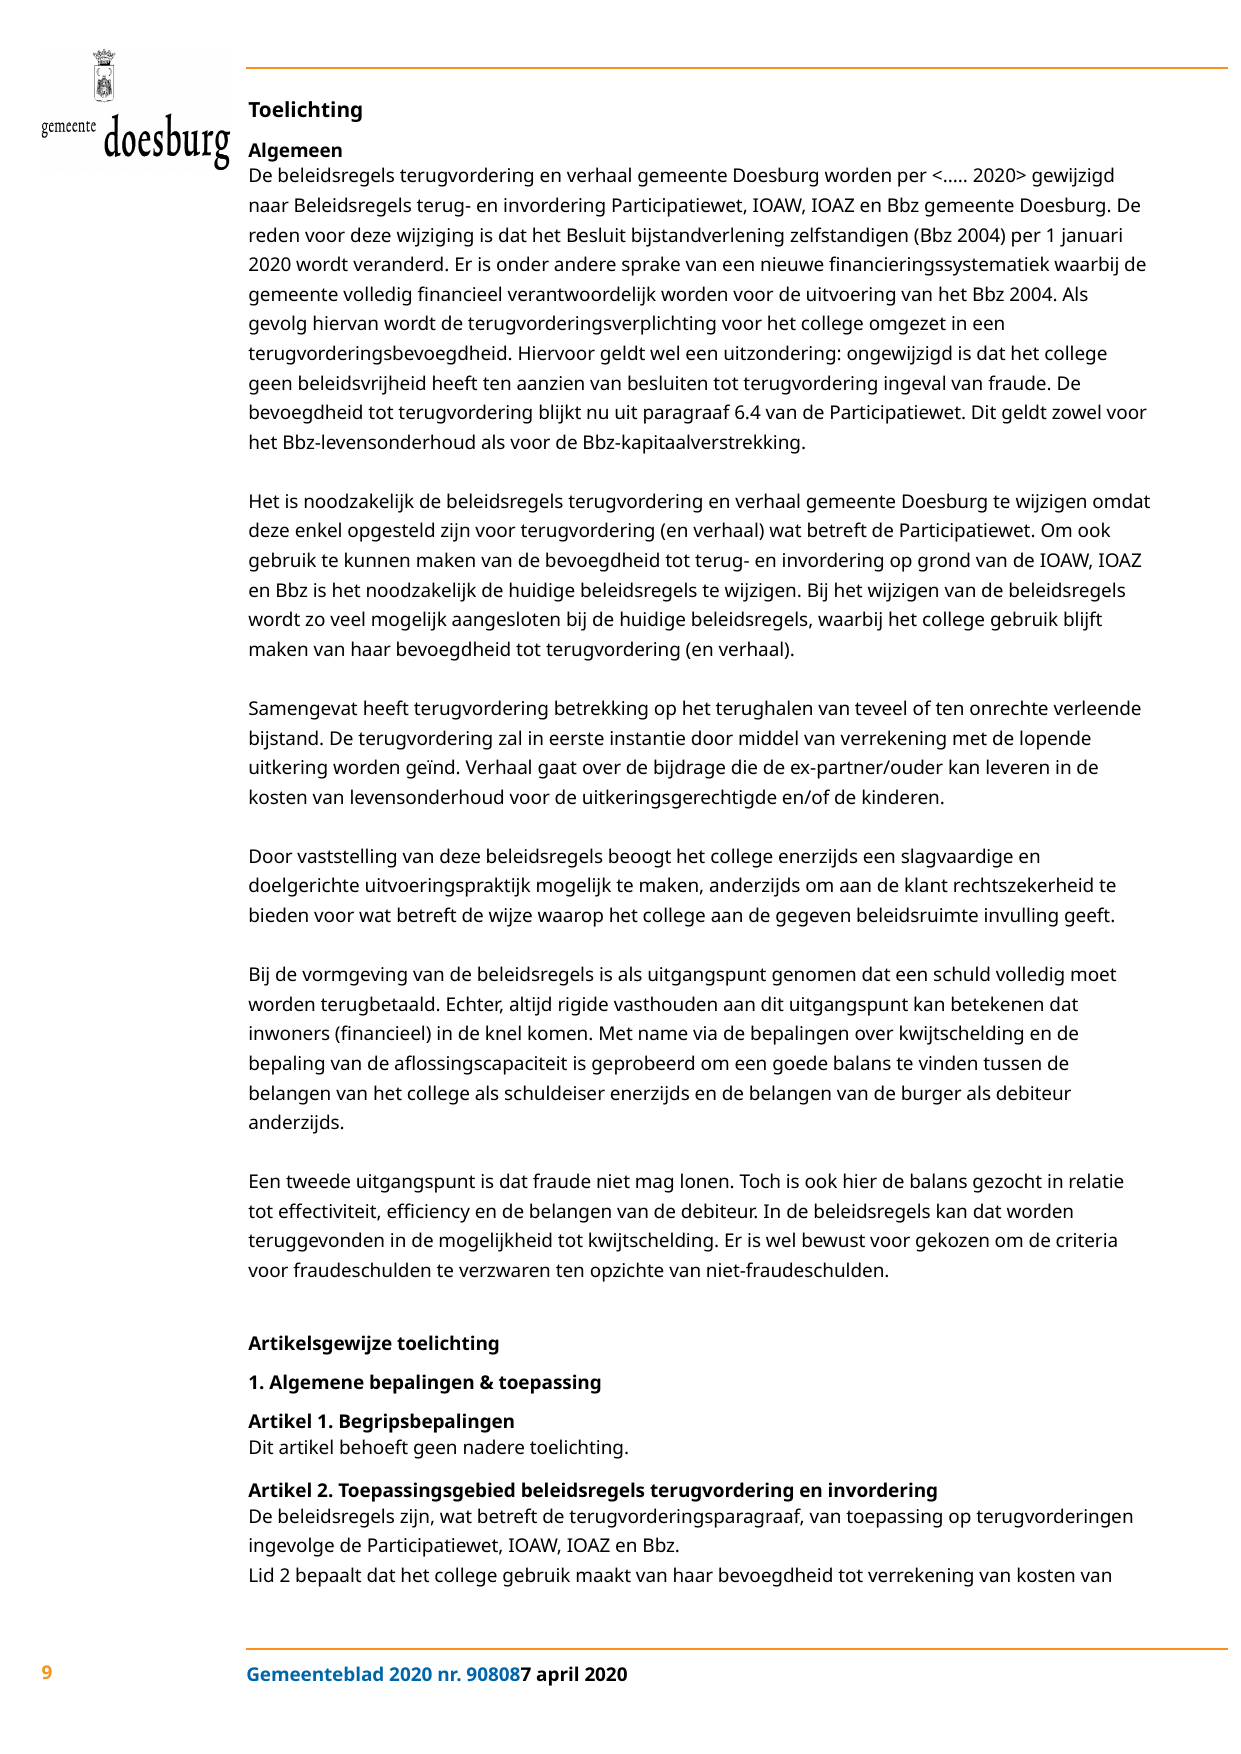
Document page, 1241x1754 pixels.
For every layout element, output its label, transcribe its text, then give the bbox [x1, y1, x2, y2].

text Door vaststelling van deze beleidsregels beoogt het college enerzijds een slagvaardige en doelgerichte uitvoeringspraktijk mogelijk te maken, anderzijds om aan de klant rechtszekerheid te bieden voor wat betreft de wijze waarop het college aan de gegeven beleidsruimte invulling geeft. [248, 843, 1152, 928]
text De beleidsregels terugvordering en verhaal gemeente Doesburg worden per <..... 2020> gewijzigd naar Beleidsregels terug- en invordering Participatiewet, IOAW, IOAZ en Bbz gemeente Doesburg. De reden voor deze wijziging is dat het Besluit bijstandverlening zelfstandigen (Bbz 2004) per 1 januari 2020 wordt veranderd. Er is onder andere sprake van een nieuwe financieringssystematiek waarbij de gemeente volledig financieel verantwoordelijk worden voor de uitvoering van het Bbz 2004. Als gevolg hiervan wordt de terugvorderingsverplichting voor het college omgezet in een terugvorderingsbevoegdheid. Hiervoor geldt wel een uitzondering: ongewijzigd is dat het college geen beleidsvrijheid heeft ten aanzien van besluiten tot terugvordering ingeval van fraude. De bevoegdheid tot terugvordering blijkt nu uit paragraaf 6.4 van de Participatiewet. Dit geldt zowel voor het Bbz-levensonderhoud als voor de Bbz-kapitaalverstrekking. [248, 163, 1152, 454]
text Een tweede uitgangspunt is dat fraude niet mag lonen. Toch is ook hier de balans gezocht in relatie tot effectiviteit, efficiency en de belangen van de debiteur. In de beleidsregels kan dat worden teruggevonden in de mogelijkheid tot kwijtschelding. Er is wel bewust voor gekozen om de criteria voor fraudeschulden te verzwaren ten opzichte van niet-fraudeschulden. [248, 1168, 1152, 1283]
text Lid 2 bepaalt dat het college gebruik maakt van haar bevoegdheid tot verrekening van kosten van [248, 1562, 1152, 1588]
text Het is noodzakelijk de beleidsregels terugvordering en verhaal gemeente Doesburg te wijzigen omdat deze enkel opgesteld zijn voor terugvordering (en verhaal) wat betreft de Participatiewet. Om ook gebruik te kunnen maken van de bevoegdheid tot terug- en invordering op grond van de IOAW, IOAZ en Bbz is het noodzakelijk de huidige beleidsregels te wijzigen. Bij het wijzigen van de beleidsregels wordt zo veel mogelijk aangesloten bij de huidige beleidsregels, waarbij het college gebruik blijft maken van haar bevoegdheid tot terugvordering (en verhaal). [248, 488, 1152, 662]
text Samengevat heeft terugvordering betrekking op het terughalen van teveel of ten onrechte verleende bijstand. De terugvordering zal in eerste instantie door middel van verrekening met de lopende uitkering worden geïnd. Verhaal gaat over de bijdrage die de ex-partner/ouder kan leveren in de kosten van levensonderhoud voor de uitkeringsgerechtigde en/of de kinderen. [248, 695, 1152, 809]
text Algemeen [248, 137, 1152, 163]
text Toelichting [248, 95, 1152, 123]
text Bij de vormgeving van de beleidsregels is als uitgangspunt genomen dat een schuld volledig moet worden terugbetaald. Echter, altijd rigide vasthouden aan dit uitgangspunt kan betekenen dat inwoners (financieel) in de knel komen. Met name via de bepalingen over kwijtschelding en de bepaling van de aflossingscapaciteit is geprobeerd om een goede balans te vinden tussen de belangen van het college als schuldeiser enerzijds en de belangen van de burger als debiteur anderzijds. [248, 961, 1152, 1135]
text De beleidsregels zijn, wat betreft de terugvorderingsparagraaf, van toepassing op terugvorderingen ingevolge de Participatiewet, IOAW, IOAZ en Bbz. [248, 1503, 1152, 1558]
picture [41, 47, 231, 172]
text Artikel 1. Begripsbepalingen [248, 1408, 1152, 1434]
text Artikelsgewijze toelichting [248, 1330, 1152, 1356]
text Dit artikel behoeft geen nadere toelichting. [248, 1434, 1152, 1460]
text Artikel 2. Toepassingsgebied beleidsregels terugvordering en invordering [248, 1477, 1152, 1503]
text 1. Algemene bepalingen & toepassing [248, 1369, 1152, 1395]
